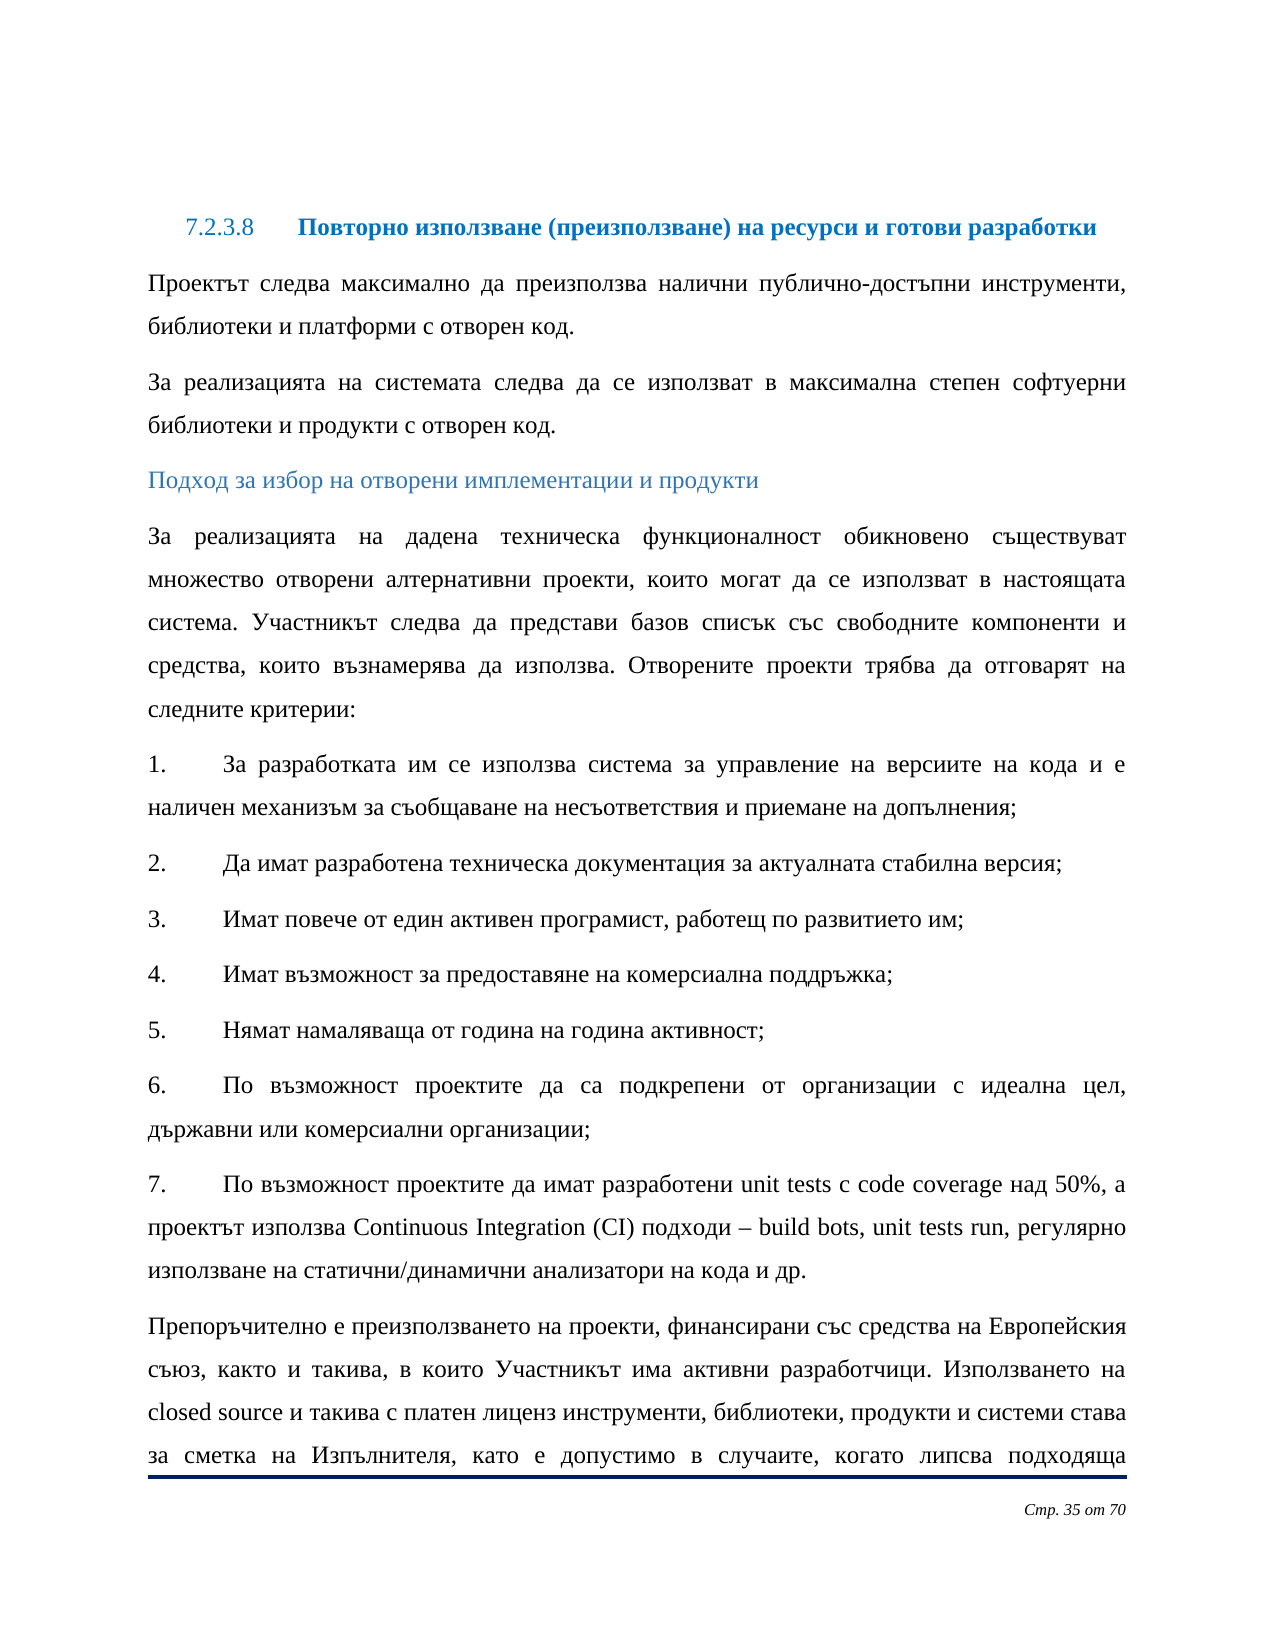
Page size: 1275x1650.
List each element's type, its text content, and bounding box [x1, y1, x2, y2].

list Да имат разработена техническа документация за актуалната стабилна версия; [148, 848, 1127, 877]
list Имат повече от един активен програмист, работещ по развитието им; [148, 904, 1127, 932]
list Нямат намаляваща от година на година активност; [148, 1015, 1127, 1044]
subtitle Подход за избор на отворени имплементации и продукти [148, 466, 1127, 494]
subtitle Повторно използване (преизползване) на ресурси и готови разработки [185, 212, 1127, 241]
text За реализацията на дадена техническа функционалност обикновено съществуват множество отворени алтернативни проекти, които могат да се използват в настоящата система. Участникът следва да представи базов списък със свободните компоненти и средства, които възнамерява да използва. Отворените проекти трябва да отговарят на следните критерии: [148, 521, 1127, 722]
list За разработката им се използва система за управление на версиите на кода и е наличен механизъм за съобщаване на несъответствия и приемане на допълнения; [148, 749, 1127, 821]
text Препоръчително е преизползването на проекти, финансирани със средства на Европейския съюз, както и такива, в които Участникът има активни разработчици. Използването на closed source и такива с платен лиценз инструменти, библиотеки, продукти и системи става за сметка на Изпълнителя, като е допустимо в случаите, когато липсва подходяща [148, 1311, 1127, 1469]
list Имат възможност за предоставяне на комерсиална поддръжка; [148, 959, 1127, 988]
list По възможност проектите да имат разработени unit tests с code coverage над 50%, а проектът използва Continuous Integration (CI) подходи – build bots, unit tests run, регулярно използване на статични/динамични анализатори на кода и др. [148, 1169, 1127, 1284]
text Проектът следва максимално да преизползва налични публично-достъпни инструменти, библиотеки и платформи с отворен код. [148, 268, 1127, 340]
list По възможност проектите да са подкрепени от организации с идеална цел, държавни или комерсиални организации; [148, 1071, 1127, 1142]
text За реализацията на системата следва да се използват в максимална степен софтуерни библиотеки и продукти с отворен код. [148, 367, 1127, 439]
